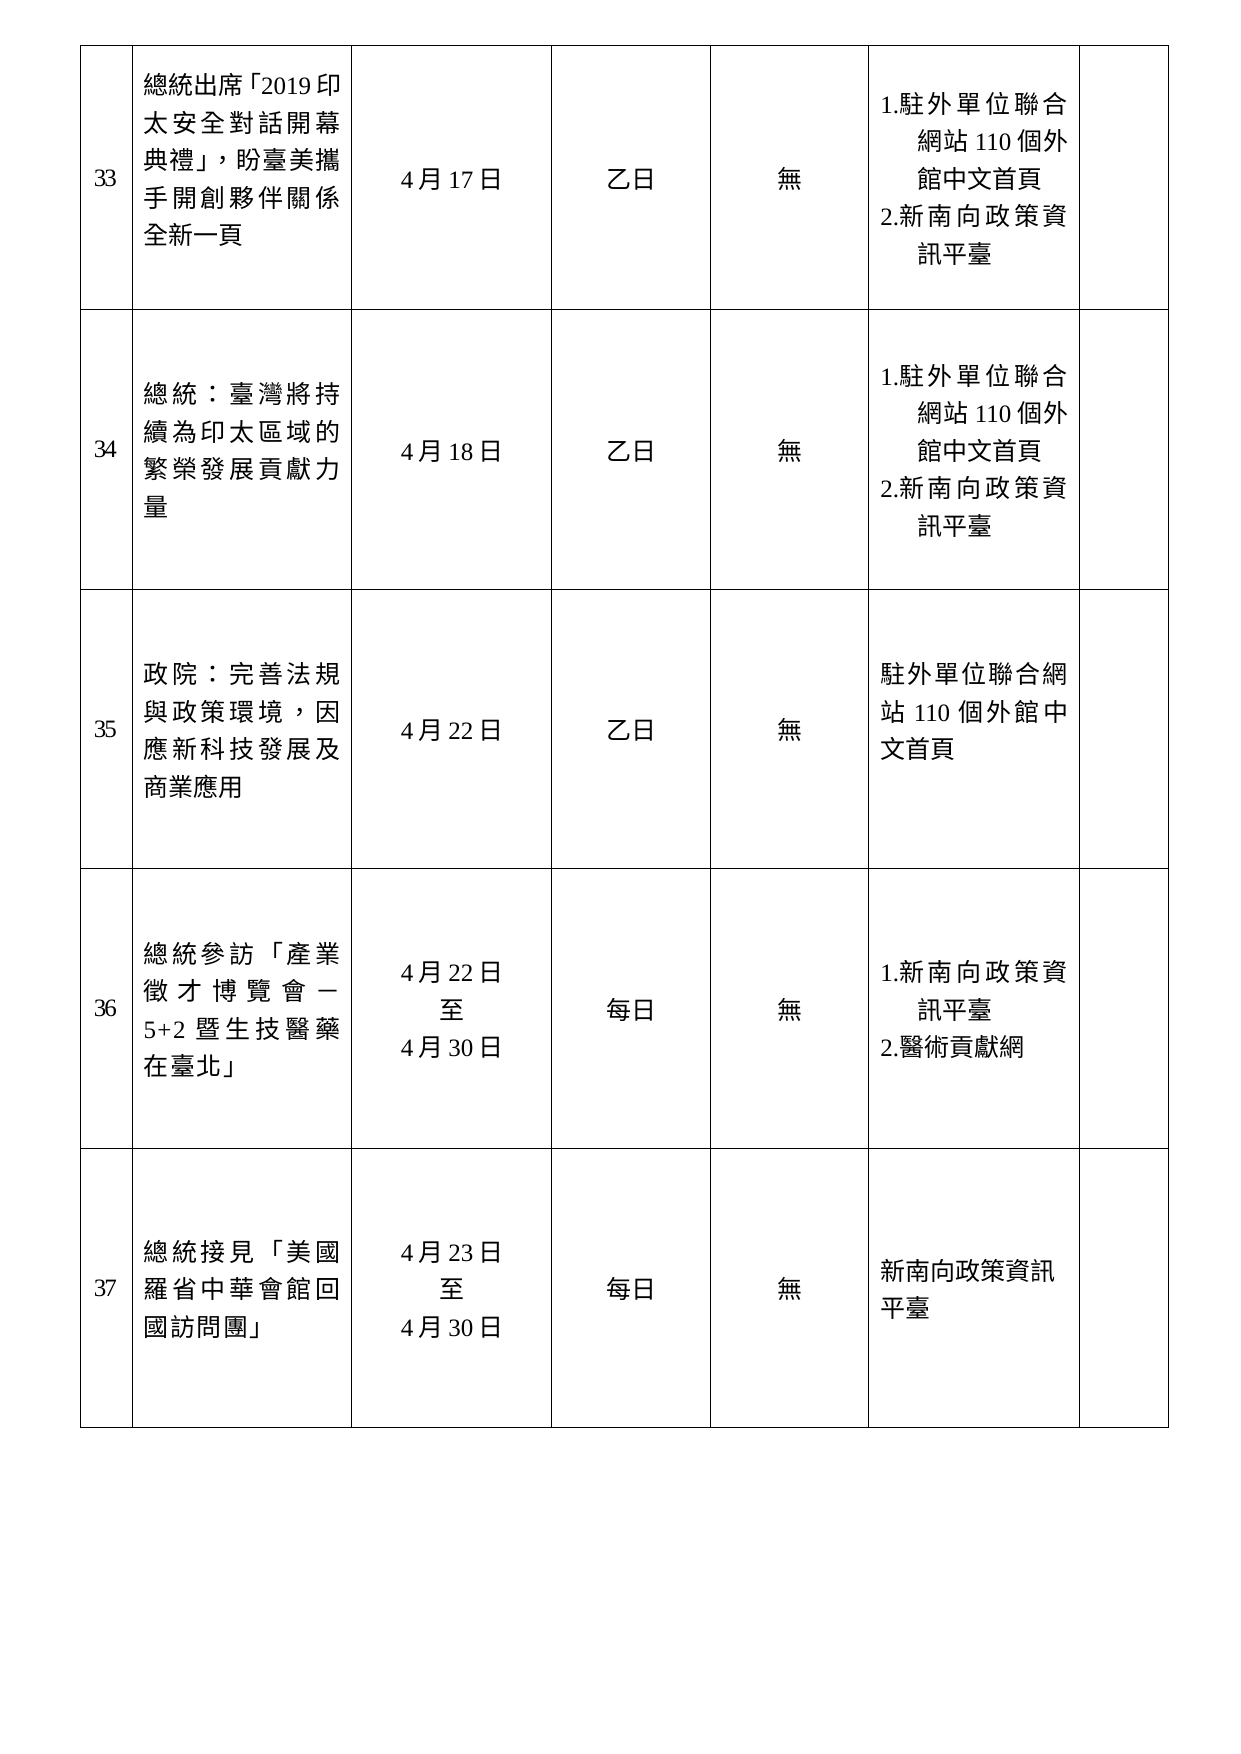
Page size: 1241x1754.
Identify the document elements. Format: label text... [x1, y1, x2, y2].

table_cell 每日 [552, 1149, 710, 1427]
table_cell 4月22日 至 4月30日 [352, 869, 551, 1148]
table_cell 34 [81, 310, 132, 588]
table_cell [1080, 1149, 1168, 1427]
table_cell [1080, 46, 1168, 309]
table_cell 駐外單位聯合網站110個外館中文首頁 [869, 590, 1079, 868]
table_cell 總統：臺灣將持續為印太區域的繁榮發展貢獻力量 [133, 310, 351, 588]
table_cell 33 [81, 46, 132, 309]
table_cell 37 [81, 1149, 132, 1427]
table_cell 政院：完善法規與政策環境，因應新科技發展及商業應用 [133, 590, 351, 868]
table_cell 駐外單位聯合網站110個外館中文首頁 新南向政策資訊平臺 [869, 310, 1079, 588]
table_cell 新南向政策資訊平臺 醫術貢獻網 [869, 869, 1079, 1148]
table_cell 乙日 [552, 310, 710, 588]
table_cell 36 [81, 869, 132, 1148]
table_cell 總統出席「2019印太安全對話開幕典禮」，盼臺美攜手開創夥伴關係全新一頁 [133, 46, 351, 309]
table_cell 35 [81, 590, 132, 868]
table_cell 總統參訪「產業徵才博覽會－5+2暨生技醫藥在臺北」 [133, 869, 351, 1148]
table_cell 新南向政策資訊平臺 [869, 1149, 1079, 1427]
table_cell 無 [711, 1149, 868, 1427]
table_cell 無 [711, 46, 868, 309]
table_cell 4月22日 [352, 590, 551, 868]
table_cell 無 [711, 590, 868, 868]
table_cell 無 [711, 310, 868, 588]
table_cell 駐外單位聯合網站110個外館中文首頁 新南向政策資訊平臺 [869, 46, 1079, 309]
table_cell 4月18日 [352, 310, 551, 588]
table_cell 乙日 [552, 46, 710, 309]
table_cell 乙日 [552, 590, 710, 868]
table_cell 4月23日 至 4月30日 [352, 1149, 551, 1427]
table_cell [1080, 310, 1168, 588]
table_cell 總統接見「美國羅省中華會館回國訪問團」 [133, 1149, 351, 1427]
table_cell [1080, 590, 1168, 868]
table_cell 4月17日 [352, 46, 551, 309]
table_cell 無 [711, 869, 868, 1148]
table_cell 每日 [552, 869, 710, 1148]
table_cell [1080, 869, 1168, 1148]
